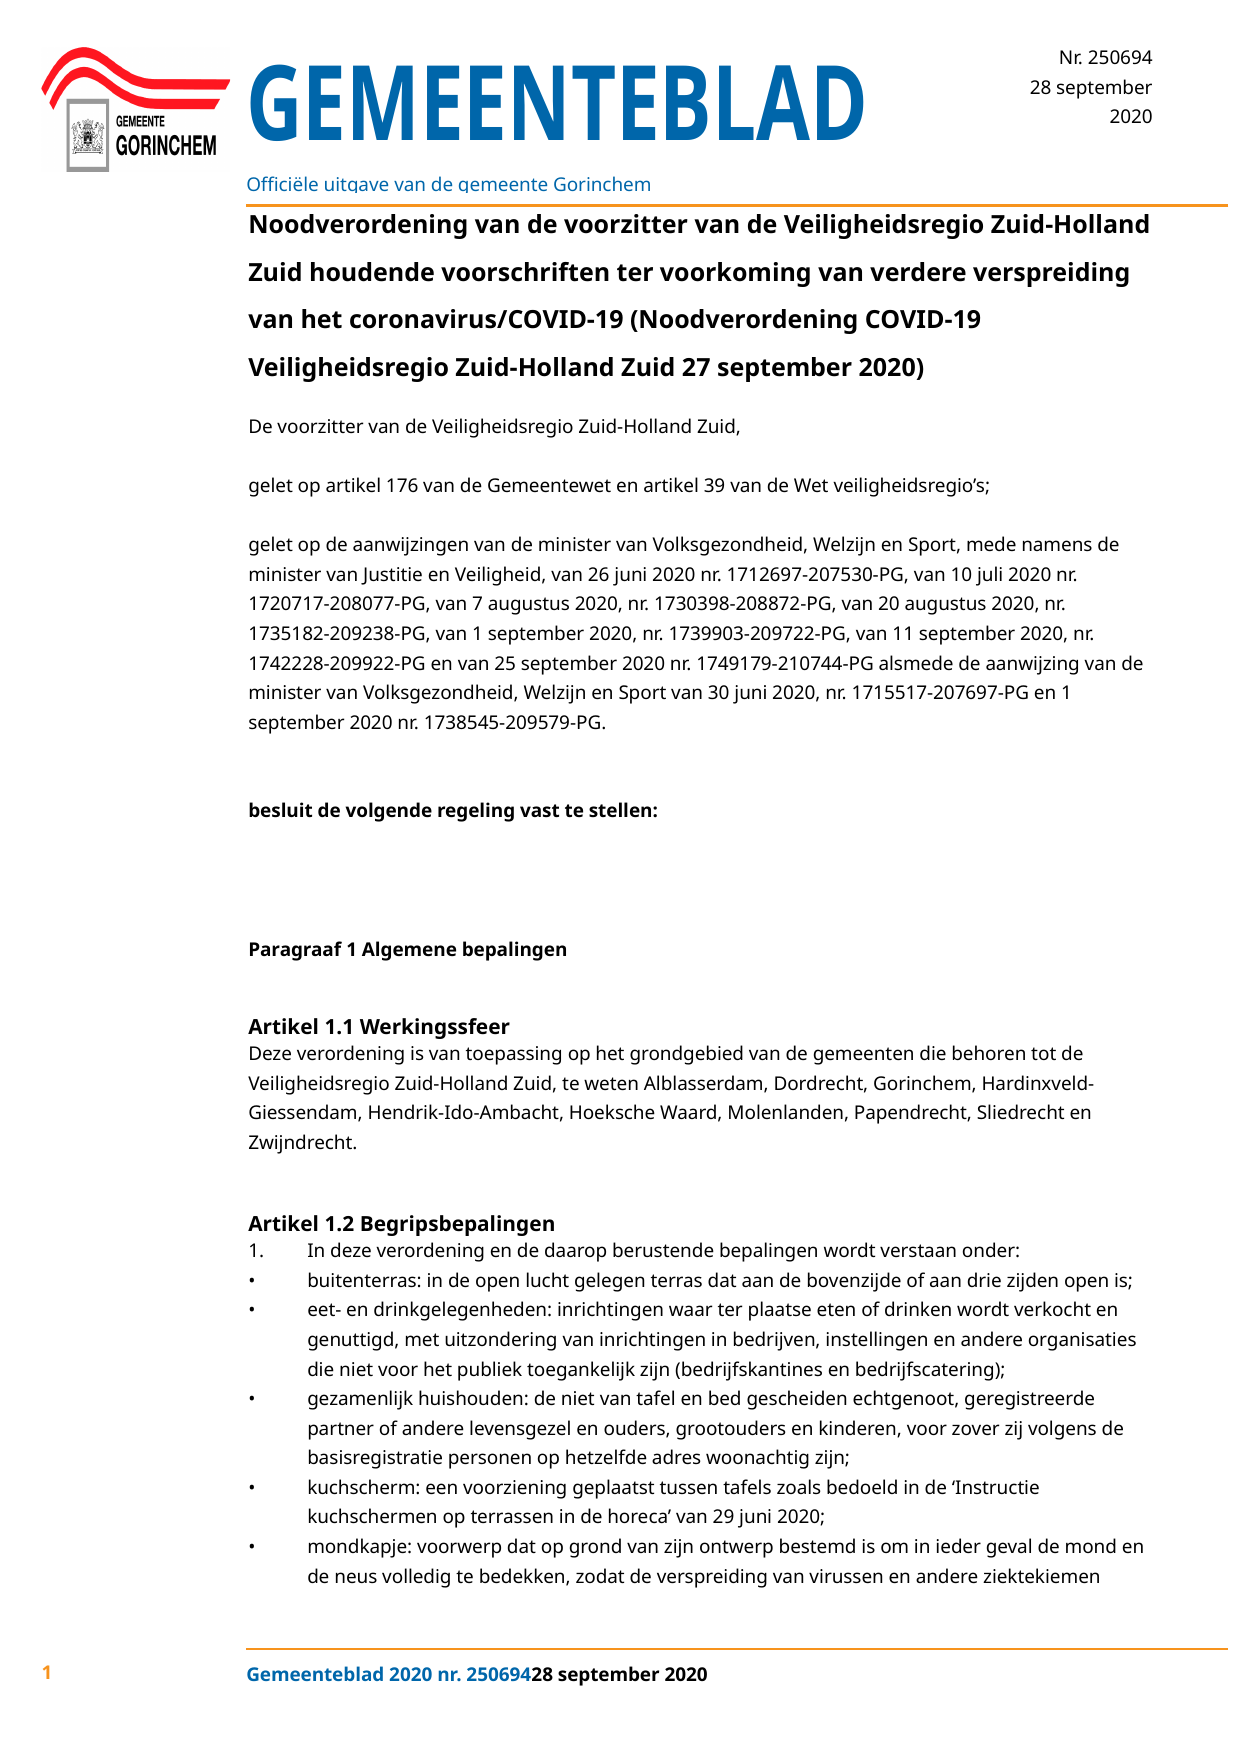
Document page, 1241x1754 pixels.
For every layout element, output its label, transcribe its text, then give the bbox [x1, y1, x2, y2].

text gelet op artikel 176 van de Gemeentewet en artikel 39 van de Wet veiligheidsregio’s; [248, 472, 1152, 498]
list In deze verordening en de daarop berustende bepalingen wordt verstaan onder: [248, 1237, 1152, 1263]
text Noodverordening van de voorzitter van de Veiligheidsregio Zuid-Holland Zuid houdende voorschriften ter voorkoming van verdere verspreiding van het coronavirus/COVID-19 (Noodverordening COVID-19 Veiligheidsregio Zuid-Holland Zuid 27 september 2020) [248, 207, 1152, 384]
text De voorzitter van de Veiligheidsregio Zuid-Holland Zuid, [248, 413, 1152, 439]
text Artikel 1.1 Werkingssfeer [248, 1012, 1152, 1040]
list eet- en drinkgelegenheden: inrichtingen waar ter plaatse eten of drinken wordt verkocht en genuttigd, met uitzondering van inrichtingen in bedrijven, instellingen en andere organisaties die niet voor het publiek toegankelijk zijn (bedrijfskantines en bedrijfscatering); [248, 1297, 1152, 1382]
text besluit de volgende regeling vast te stellen: [248, 798, 1152, 823]
list kuchscherm: een voorziening geplaatst tussen tafels zoals bedoeld in de ‘Instructie kuchschermen op terrassen in de horeca’ van 29 juni 2020; [248, 1474, 1152, 1529]
list mondkapje: voorwerp dat op grond van zijn ontwerp bestemd is om in ieder geval de mond en de neus volledig te bedekken, zodat de verspreiding van virussen en andere ziektekiemen [248, 1533, 1152, 1589]
list gezamenlijk huishouden: de niet van tafel en bed gescheiden echtgenoot, geregistreerde partner of andere levensgezel en ouders, grootouders en kinderen, voor zover zij volgens de basisregistratie personen op hetzelfde adres woonachtig zijn; [248, 1385, 1152, 1470]
picture [41, 47, 231, 172]
text gelet op de aanwijzingen van de minister van Volksgezondheid, Welzijn en Sport, mede namens de minister van Justitie en Veiligheid, van 26 juni 2020 nr. 1712697-207530-PG, van 10 juli 2020 nr. 1720717-208077-PG, van 7 augustus 2020, nr. 1730398-208872-PG, van 20 augustus 2020, nr. 1735182-209238-PG, van 1 september 2020, nr. 1739903-209722-PG, van 11 september 2020, nr. 1742228-209922-PG en van 25 september 2020 nr. 1749179-210744-PG alsmede de aanwijzing van de minister van Volksgezondheid, Welzijn en Sport van 30 juni 2020, nr. 1715517-207697-PG en 1 september 2020 nr. 1738545-209579-PG. [248, 531, 1152, 735]
text Deze verordening is van toepassing op het grondgebied van de gemeenten die behoren tot de Veiligheidsregio Zuid-Holland Zuid, te weten Alblasserdam, Dordrecht, Gorinchem, Hardinxveld-Giessendam, Hendrik-Ido-Ambacht, Hoeksche Waard, Molenlanden, Papendrecht, Sliedrecht en Zwijndrecht. [248, 1040, 1152, 1155]
list buitenterras: in de open lucht gelegen terras dat aan de bovenzijde of aan drie zijden open is; [248, 1267, 1152, 1293]
text Paragraaf 1 Algemene bepalingen [248, 936, 1152, 961]
text Artikel 1.2 Begripsbepalingen [248, 1209, 1152, 1237]
